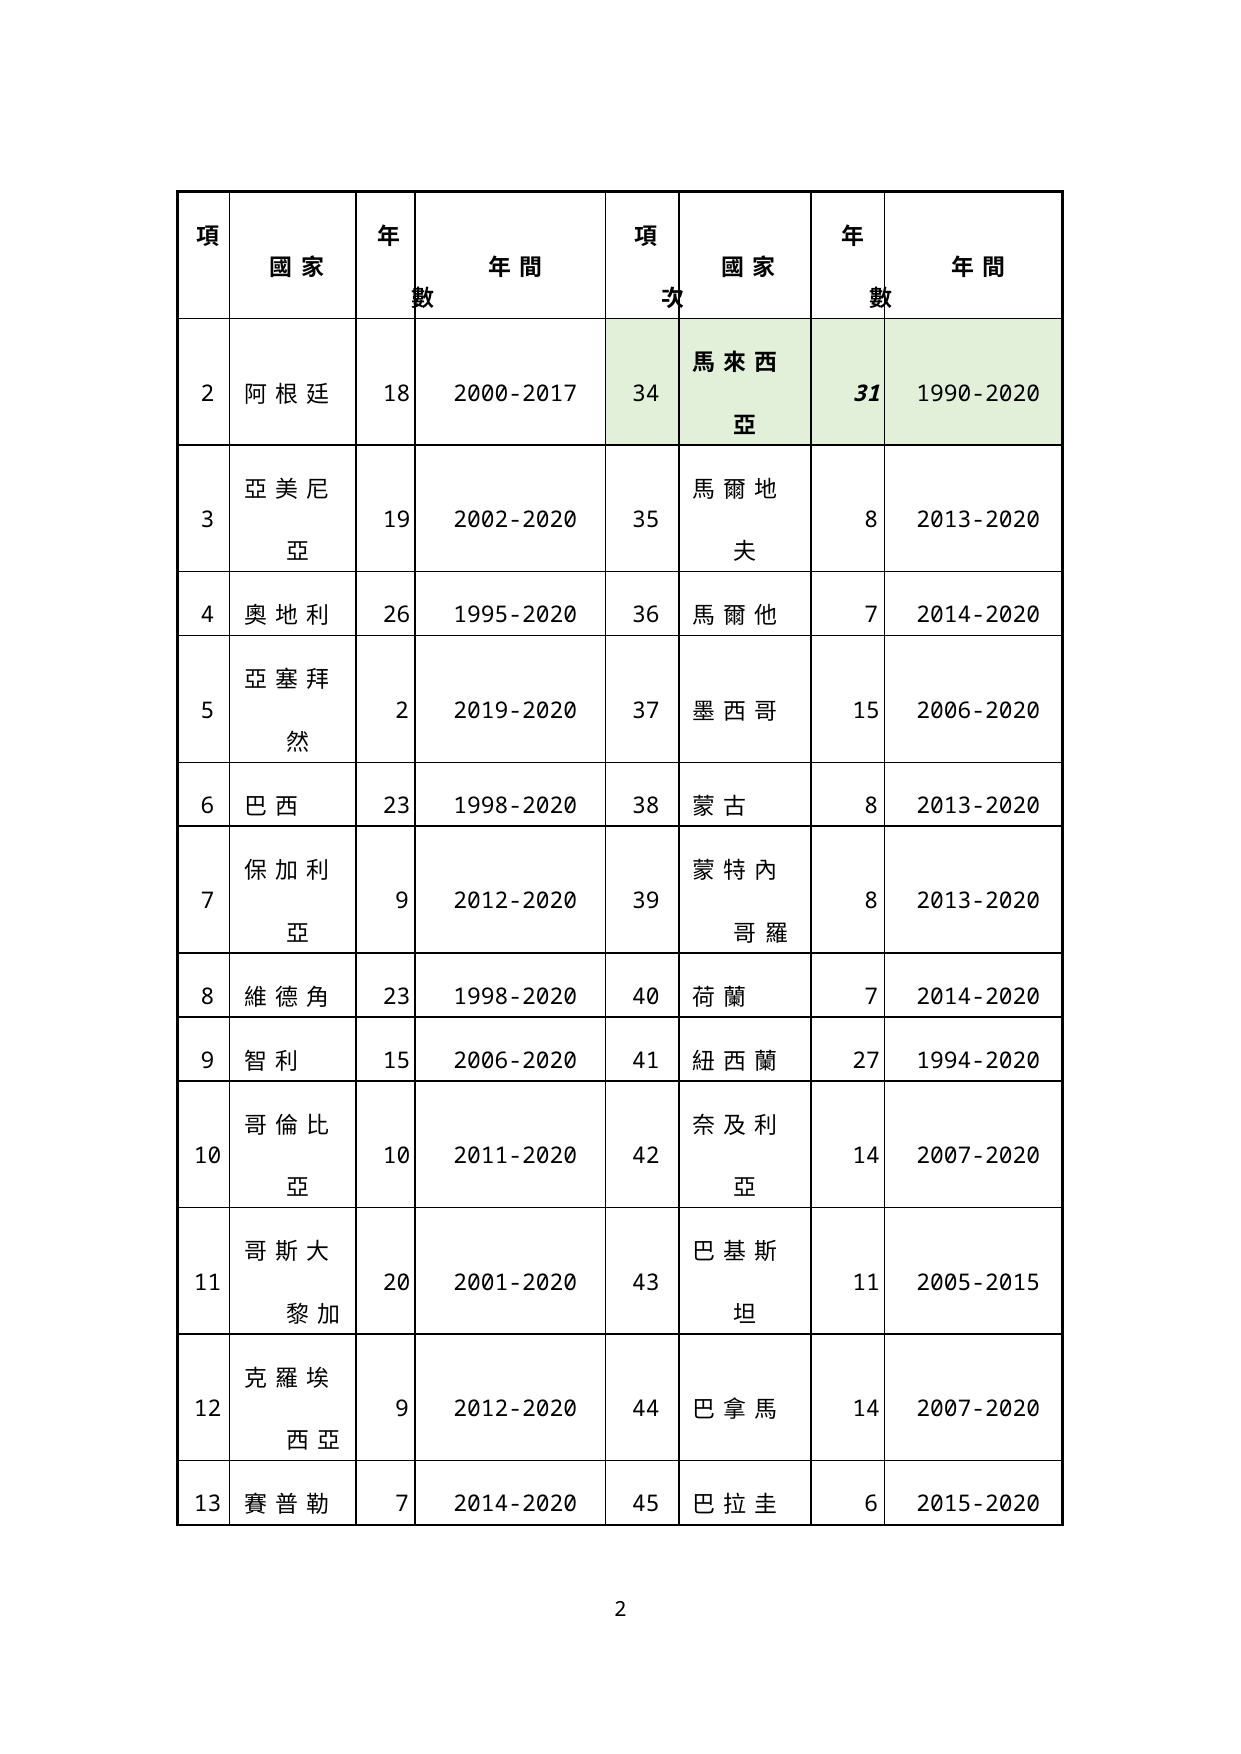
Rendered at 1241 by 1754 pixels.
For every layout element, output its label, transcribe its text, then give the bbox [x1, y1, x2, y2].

table_cell 1994-2020 [885, 1018, 1061, 1080]
table_cell 2011-2020 [416, 1082, 605, 1207]
table_cell 巴拿馬 [680, 1335, 810, 1460]
table_cell 2014-2020 [416, 1461, 605, 1524]
table_cell 巴基斯坦 [680, 1208, 810, 1333]
table_cell 8 [812, 446, 884, 571]
table_cell 賽普勒 [230, 1461, 355, 1524]
table_cell 巴西 [230, 763, 355, 825]
table_cell 亞塞拜然 [230, 636, 355, 761]
table_header 項次 [179, 193, 229, 318]
table_header 年數 [357, 193, 414, 318]
table_header 國家 [680, 193, 810, 318]
table_cell 14 [812, 1082, 884, 1207]
table_cell 2014-2020 [885, 954, 1061, 1016]
table_cell 15 [357, 1018, 414, 1080]
table_cell 2006-2020 [885, 636, 1061, 761]
table_cell 11 [812, 1208, 884, 1333]
table_cell 1990-2020 [885, 319, 1061, 444]
table_cell 14 [812, 1335, 884, 1460]
table_cell 2012-2020 [416, 827, 605, 952]
table_cell 1998-2020 [416, 763, 605, 825]
table_cell 2000-2017 [416, 319, 605, 444]
table_cell 2007-2020 [885, 1335, 1061, 1460]
table_cell 維德角 [230, 954, 355, 1016]
table_cell 智利 [230, 1018, 355, 1080]
table_cell 蒙古 [680, 763, 810, 825]
table_cell 2005-2015 [885, 1208, 1061, 1333]
table_cell 6 [812, 1461, 884, 1524]
table_cell 2001-2020 [416, 1208, 605, 1333]
table_cell 38 [606, 763, 678, 825]
table_cell 8 [812, 763, 884, 825]
table_cell 4 [179, 572, 229, 635]
table_cell 2002-2020 [416, 446, 605, 571]
table_cell 1998-2020 [416, 954, 605, 1016]
table_cell 2006-2020 [416, 1018, 605, 1080]
table_cell 哥斯大黎加 [230, 1208, 355, 1333]
table_cell 2019-2020 [416, 636, 605, 761]
table_header 年間 [416, 193, 605, 318]
table_cell 9 [357, 1335, 414, 1460]
table_cell 2014-2020 [885, 572, 1061, 635]
table_cell 7 [179, 827, 229, 952]
table_cell 哥倫比亞 [230, 1082, 355, 1207]
table_cell 8 [812, 827, 884, 952]
table_cell 44 [606, 1335, 678, 1460]
table_cell 7 [812, 572, 884, 635]
table_header 國家 [230, 193, 355, 318]
table_cell 馬爾他 [680, 572, 810, 635]
table_cell 7 [812, 954, 884, 1016]
table_cell 克羅埃西亞 [230, 1335, 355, 1460]
table_cell 巴拉圭 [680, 1461, 810, 1524]
table_cell 40 [606, 954, 678, 1016]
table_cell 2007-2020 [885, 1082, 1061, 1207]
table_cell 奈及利亞 [680, 1082, 810, 1207]
table_cell 阿根廷 [230, 319, 355, 444]
table_cell 23 [357, 763, 414, 825]
table_cell 37 [606, 636, 678, 761]
table_cell 15 [812, 636, 884, 761]
table_header 年間 [885, 193, 1061, 318]
table_cell 8 [179, 954, 229, 1016]
table_cell 41 [606, 1018, 678, 1080]
table_cell 蒙特內哥羅 [680, 827, 810, 952]
table_cell 7 [357, 1461, 414, 1524]
table_cell 10 [179, 1082, 229, 1207]
table_cell 9 [179, 1018, 229, 1080]
table_cell 34 [606, 319, 678, 444]
table_cell 39 [606, 827, 678, 952]
table_cell 9 [357, 827, 414, 952]
table_cell 2 [357, 636, 414, 761]
table_cell 19 [357, 446, 414, 571]
table_cell 2013-2020 [885, 763, 1061, 825]
table_cell 馬爾地夫 [680, 446, 810, 571]
table_cell 2 [179, 319, 229, 444]
table_cell 保加利亞 [230, 827, 355, 952]
table_cell 12 [179, 1335, 229, 1460]
table_cell 45 [606, 1461, 678, 1524]
table_cell 馬來西亞 [680, 319, 810, 444]
table_cell 43 [606, 1208, 678, 1333]
table_cell 27 [812, 1018, 884, 1080]
table_cell 3 [179, 446, 229, 571]
table_header 年數 [812, 193, 884, 318]
table_cell 1995-2020 [416, 572, 605, 635]
table_cell 2015-2020 [885, 1461, 1061, 1524]
table_cell 23 [357, 954, 414, 1016]
table_cell 2013-2020 [885, 446, 1061, 571]
table_cell 奧地利 [230, 572, 355, 635]
table_cell 20 [357, 1208, 414, 1333]
table_header 項次 [606, 193, 678, 318]
table_cell 2012-2020 [416, 1335, 605, 1460]
table_cell 亞美尼亞 [230, 446, 355, 571]
table_cell 13 [179, 1461, 229, 1524]
table_cell 2013-2020 [885, 827, 1061, 952]
table_cell 35 [606, 446, 678, 571]
table_cell 42 [606, 1082, 678, 1207]
table_cell 荷蘭 [680, 954, 810, 1016]
table_cell 5 [179, 636, 229, 761]
table_cell 18 [357, 319, 414, 444]
table_cell 36 [606, 572, 678, 635]
table_cell 墨西哥 [680, 636, 810, 761]
table_cell 6 [179, 763, 229, 825]
table_cell 31 [812, 319, 884, 444]
table_cell 紐西蘭 [680, 1018, 810, 1080]
table_cell 26 [357, 572, 414, 635]
table_cell 11 [179, 1208, 229, 1333]
table_cell 10 [357, 1082, 414, 1207]
